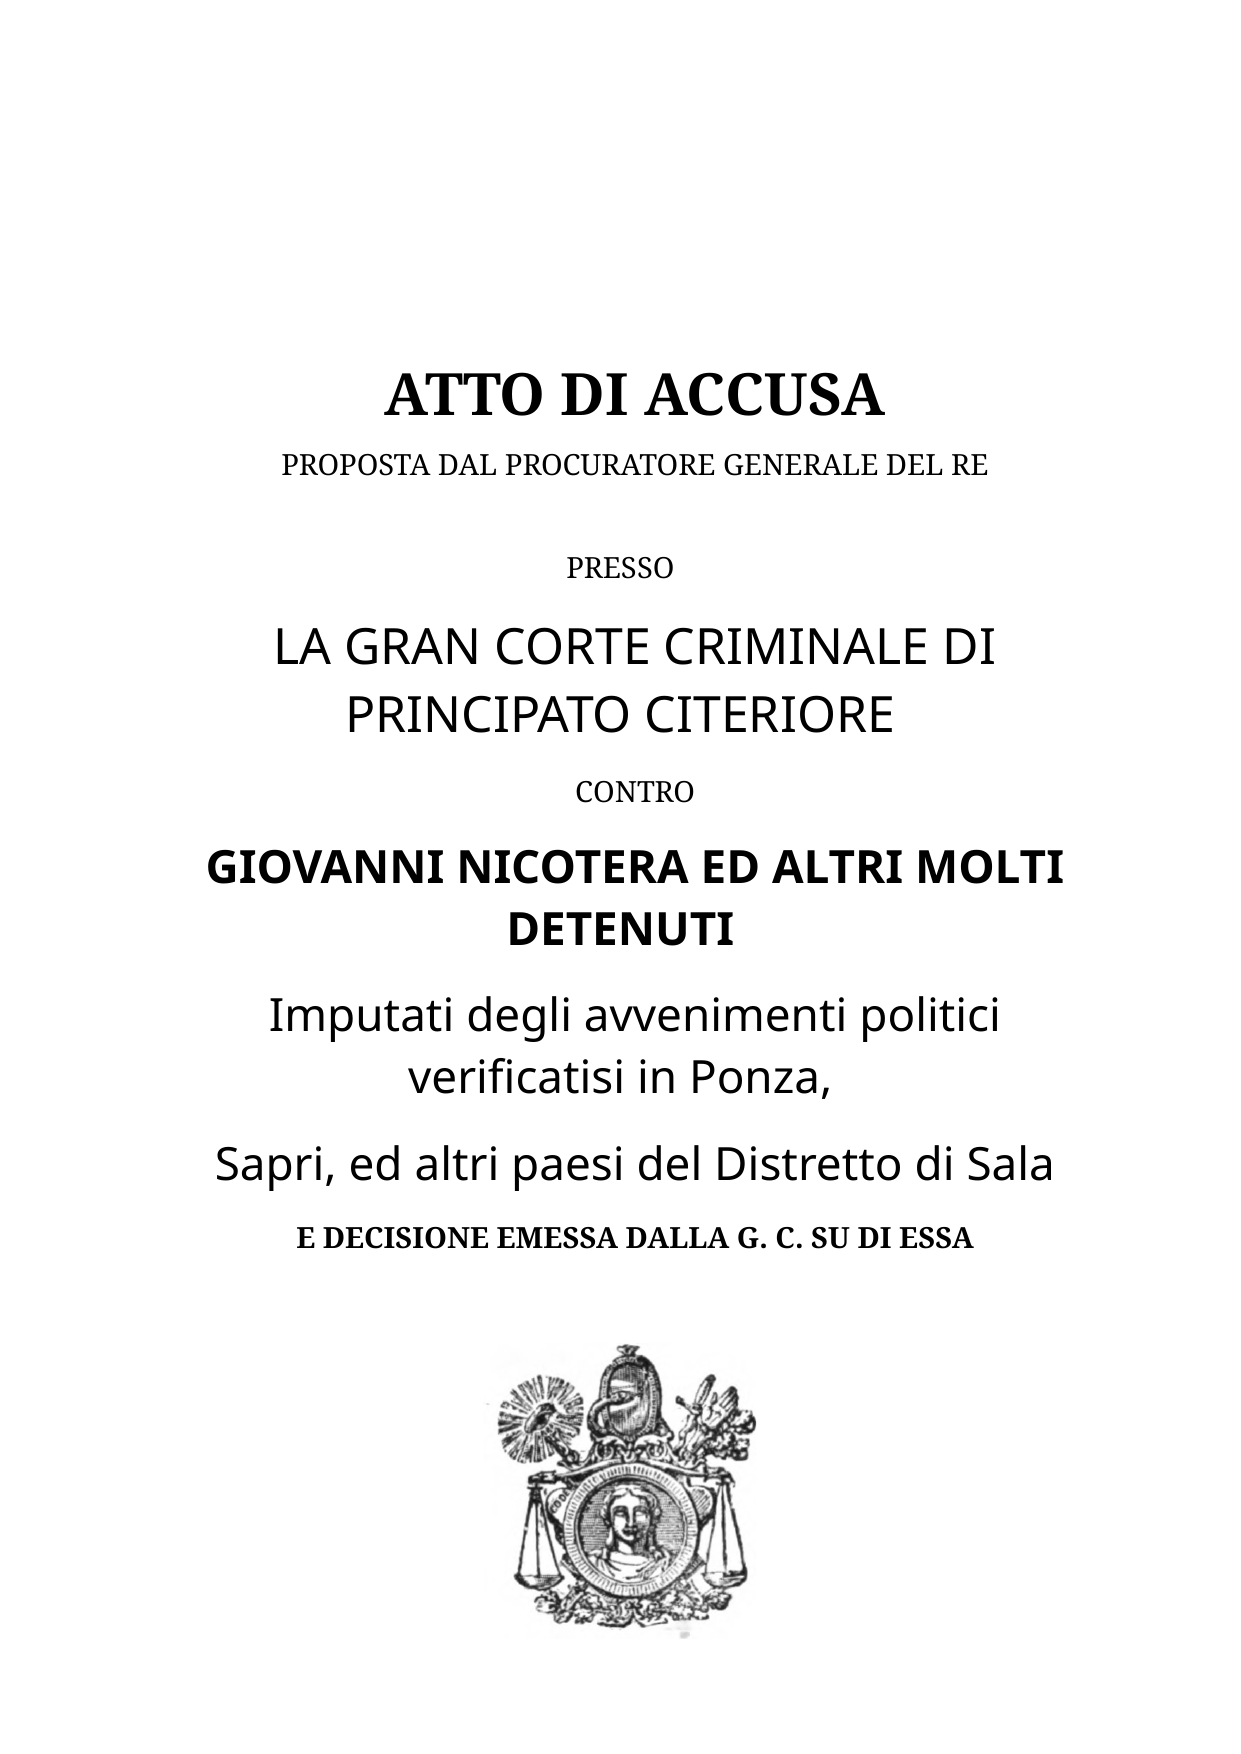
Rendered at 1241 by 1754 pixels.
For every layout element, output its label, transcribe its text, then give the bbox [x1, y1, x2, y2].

text Imputati degli avvenimenti politici verificatisi in Ponza, [148, 983, 1093, 1107]
text E DECISIONE EMESSA DALLA G. C. SU DI ESSA [148, 1217, 1093, 1257]
text PROPOSTA DAL PROCURATORE GENERALE DEL RE [148, 444, 1093, 484]
text LA GRAN CORTE CRIMINALE DI PRINCIPATO CITERIORE [148, 611, 1093, 747]
text GIOVANNI NICOTERA ED ALTRI MOLTI DETENUTI [148, 834, 1093, 959]
text ATTO DI ACCUSA [148, 353, 1093, 433]
text PRESSO [148, 508, 1093, 587]
text Sapri, ed altri paesi del Distretto di Sala [148, 1131, 1093, 1193]
text CONTRO [148, 771, 1093, 811]
picture [483, 1343, 757, 1639]
